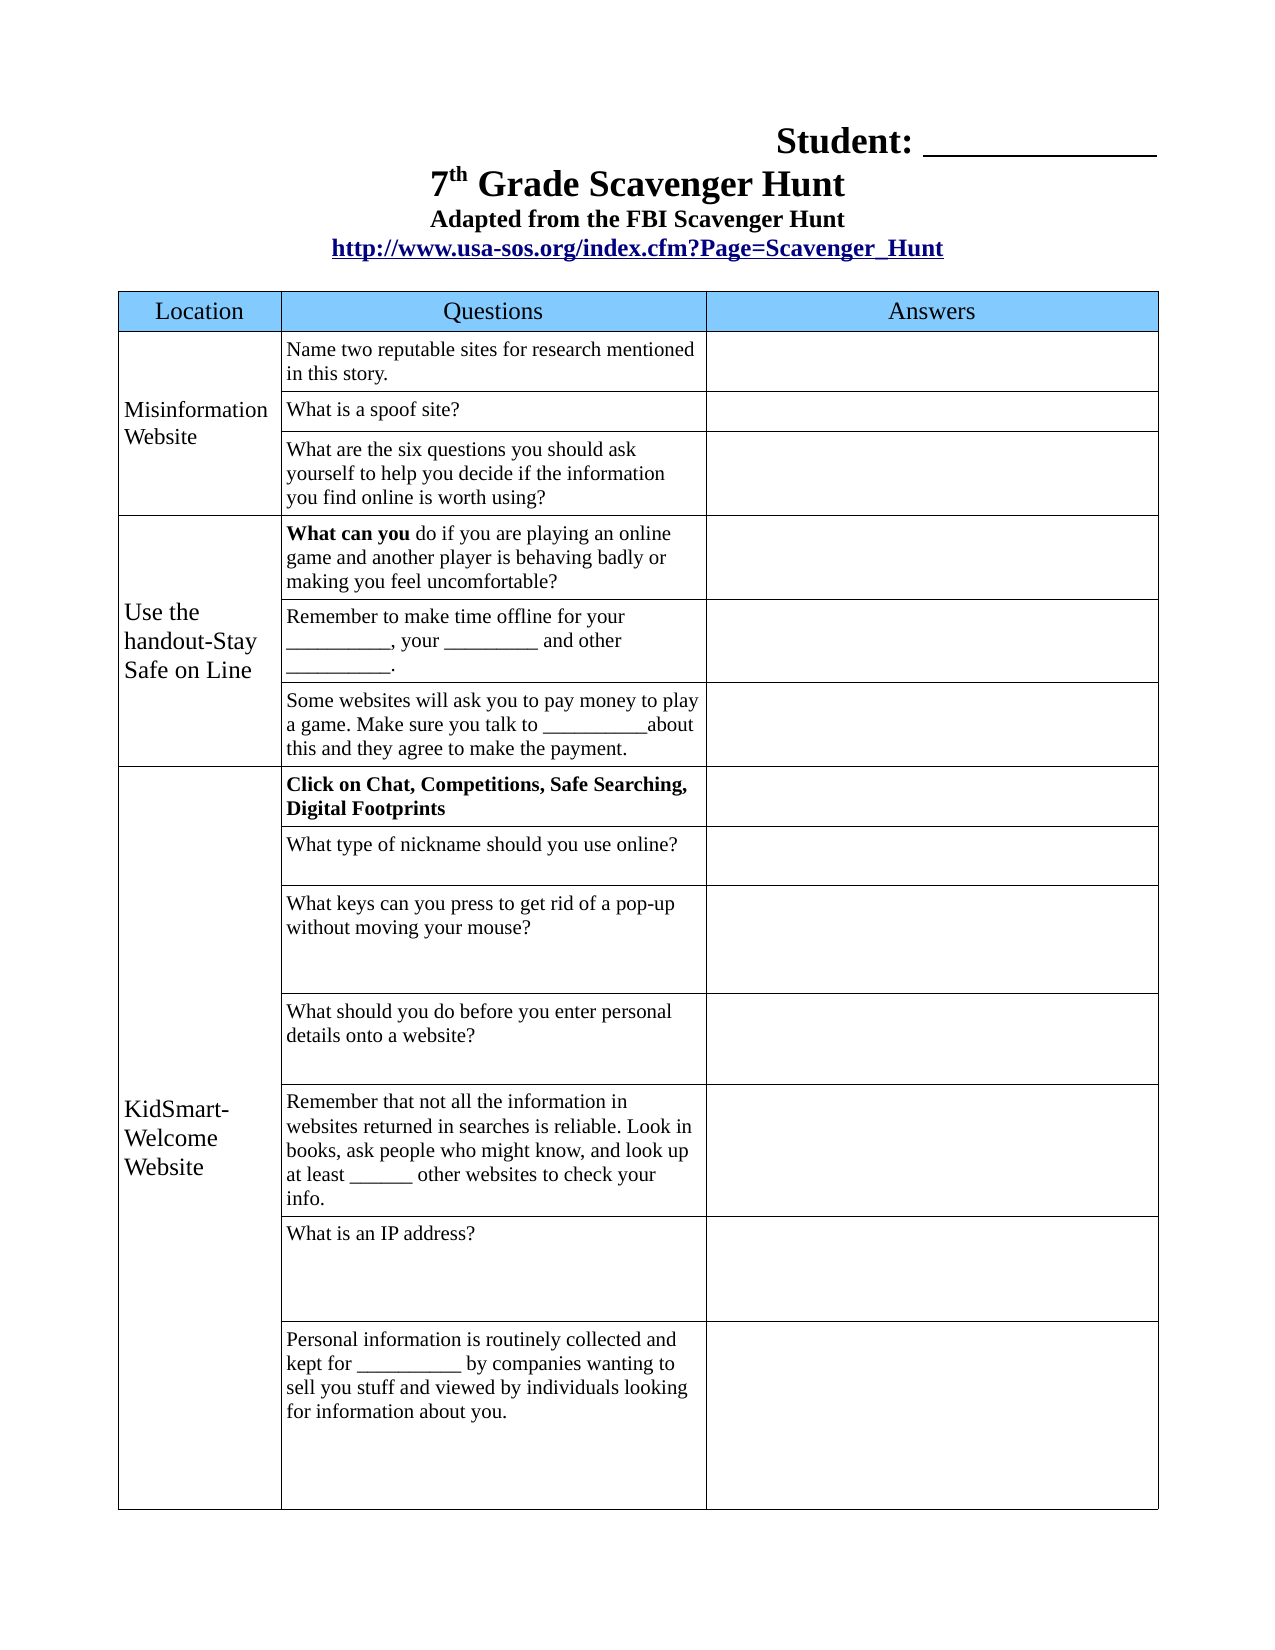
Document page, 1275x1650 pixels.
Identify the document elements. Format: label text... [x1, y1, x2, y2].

table_cell Personal information is routinely collected and kept for __________ by companies wanting to sell you stuff and viewed by individuals looking for information about you. [282, 1322, 706, 1509]
table_cell Misinformation Website [119, 332, 281, 515]
table_cell Click on Chat, Competitions, Safe Searching, Digital Footprints [282, 767, 706, 826]
table_cell Use the handout-Stay Safe on Line [119, 516, 281, 766]
table_cell What should you do before you enter personal details onto a website? [282, 994, 706, 1084]
table_cell [707, 767, 1158, 826]
table_header Location [119, 292, 281, 331]
table_cell Remember to make time offline for your __________, your _________ and other __________. [282, 600, 706, 682]
table_cell [707, 516, 1158, 598]
table_cell [707, 683, 1158, 766]
table_header Answers [707, 292, 1158, 331]
table_cell [707, 1217, 1158, 1321]
table_cell [707, 827, 1158, 885]
text Student: [118, 118, 1157, 161]
table_cell [707, 1322, 1158, 1509]
table_cell [707, 432, 1158, 515]
table_header Questions [282, 292, 706, 331]
table_cell KidSmart-Welcome Website [119, 767, 281, 1509]
table_cell [707, 332, 1158, 391]
table_cell [707, 994, 1158, 1084]
table_cell What type of nickname should you use online? [282, 827, 706, 885]
table_cell Name two reputable sites for research mentioned in this story. [282, 332, 706, 391]
table_cell [707, 1085, 1158, 1216]
table_cell What is an IP address? [282, 1217, 706, 1321]
table_cell [707, 392, 1158, 431]
table_cell Some websites will ask you to pay money to play a game. Make sure you talk to __________about this and they agree to make the payment. [282, 683, 706, 766]
text http://www.usa-sos.org/index.cfm?Page=Scavenger_Hunt [118, 233, 1157, 262]
table_cell What are the six questions you should ask yourself to help you decide if the information you find online is worth using? [282, 432, 706, 515]
text 7th Grade Scavenger Hunt [118, 161, 1157, 204]
table_cell [707, 886, 1158, 993]
table_cell What keys can you press to get rid of a pop-up without moving your mouse? [282, 886, 706, 993]
table_cell What is a spoof site? [282, 392, 706, 431]
table_cell Remember that not all the information in websites returned in searches is reliable. Look in books, ask people who might know, and look up at least ______ other websites to check your info. [282, 1085, 706, 1216]
text Adapted from the FBI Scavenger Hunt [118, 204, 1157, 233]
table_cell What can you do if you are playing an online game and another player is behaving badly or making you feel uncomfortable? [282, 516, 706, 598]
table_cell [707, 600, 1158, 682]
